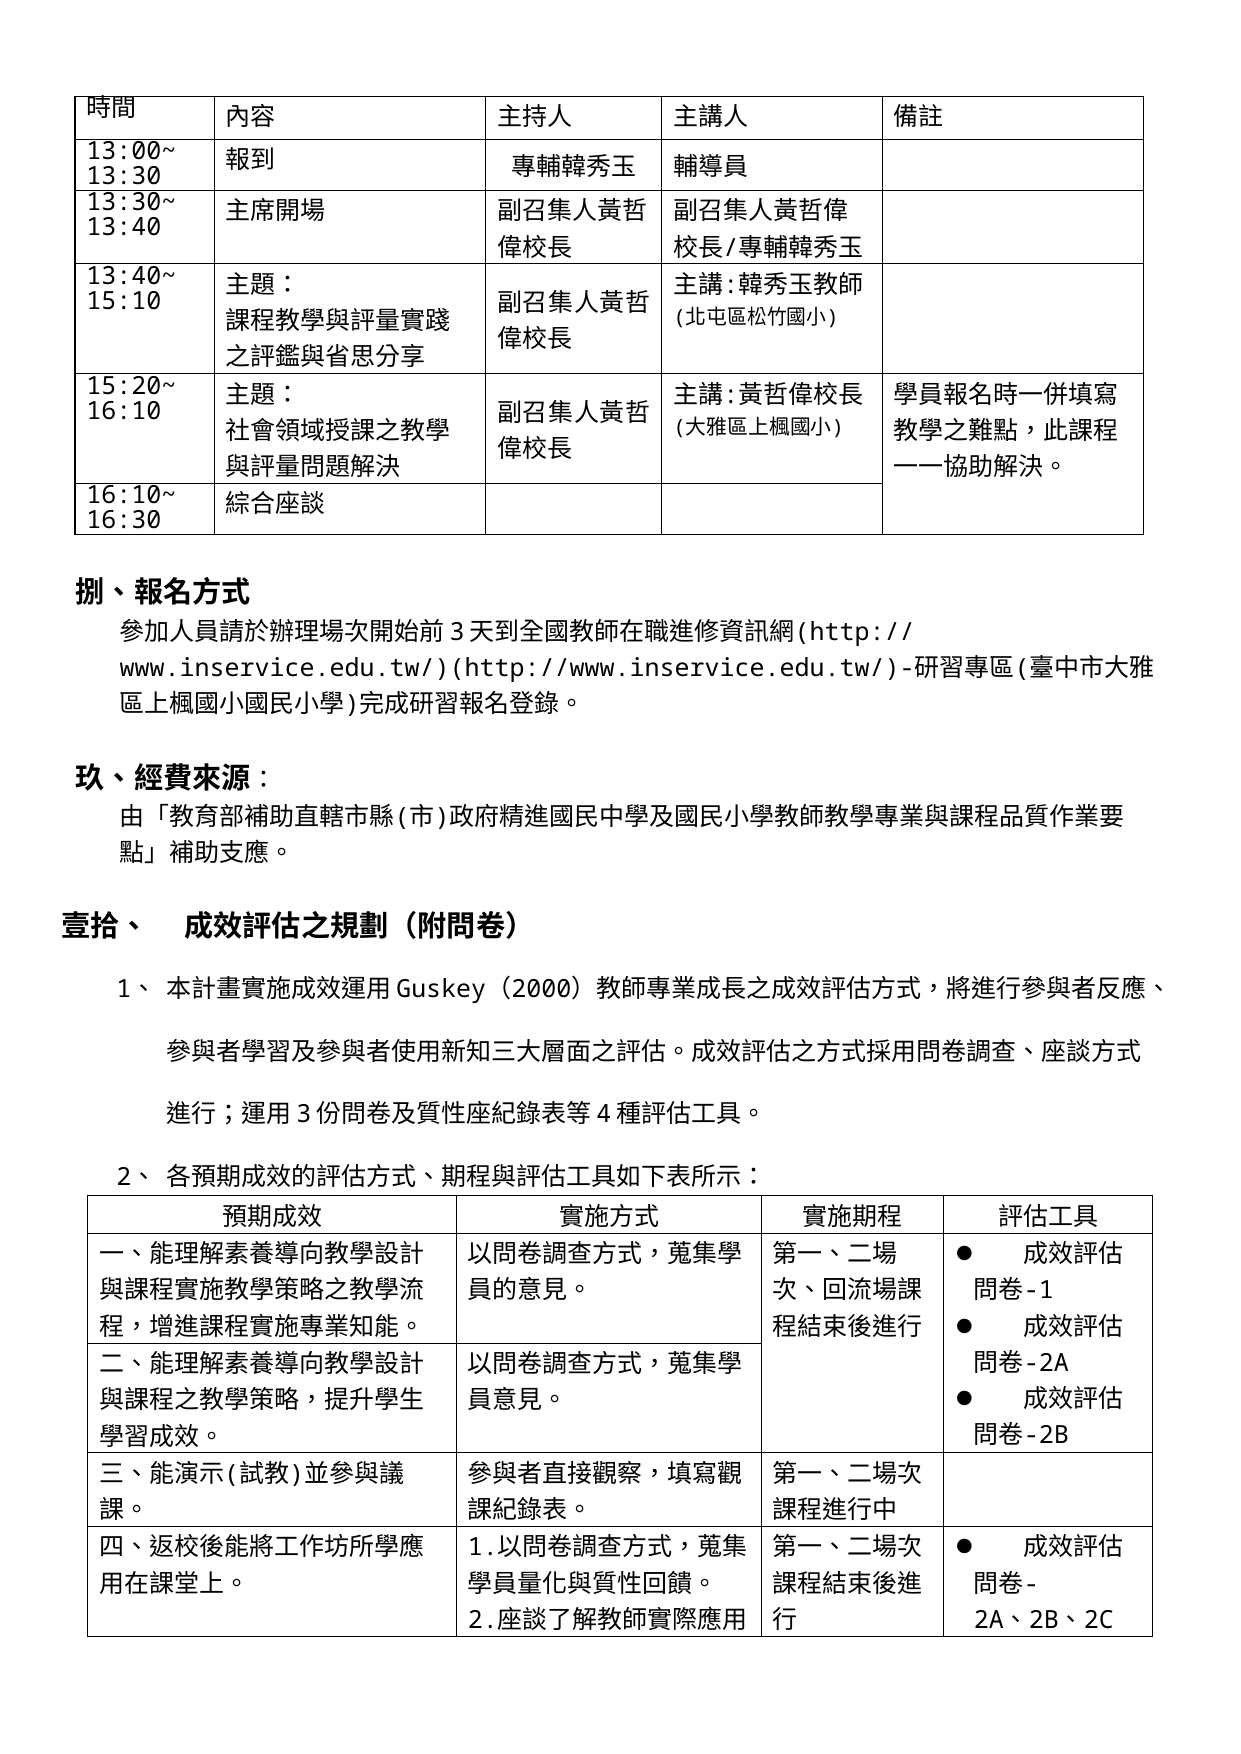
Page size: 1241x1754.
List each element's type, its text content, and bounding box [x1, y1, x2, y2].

table_cell 1.以問卷調查方式，蒐集學員量化與質性回饋。 2.座談了解教師實際應用 [457, 1527, 761, 1636]
table_cell 一、能理解素養導向教學設計與課程實施教學策略之教學流程，增進課程實施專業知能。 [88, 1234, 456, 1342]
table_cell 副召集人黃哲偉校長 [486, 264, 661, 373]
table_cell 第一、二場次課程結束後進行 [762, 1527, 943, 1636]
table_cell 13:40~ 15:10 [76, 264, 214, 373]
table_header 主講人 [662, 97, 882, 139]
table_cell 報到 [215, 140, 485, 190]
table_cell 主講:黃哲偉校長(大雅區上楓國小) [662, 374, 882, 483]
text 由「教育部補助直轄市縣(市)政府精進國民中學及國民小學教師教學專業與課程品質作業要點」補助支應。 [119, 796, 1165, 869]
table_cell 以問卷調查方式，蒐集學員意見。 [457, 1344, 761, 1452]
table_cell 16:10~ 16:30 [76, 484, 214, 534]
table_cell 主題： 課程教學與評量實踐之評鑑與省思分享 [215, 264, 485, 373]
table_cell 第一、二場次、回流場課程結束後進行 [762, 1234, 943, 1452]
list 本計畫實施成效運用Guskey（2000）教師專業成長之成效評估方式，將進行參與者反應、參與者學習及參與者使用新知三大層面之評估。成效評估之方式採用問卷調查、座談方式進行；運用3份問卷及質性座紀錄表等4種評估工具。 [116, 945, 1165, 1133]
table_cell 13:30~ 13:40 [76, 191, 214, 263]
text 參加人員請於辦理場次開始前3天到全國教師在職進修資訊網(http://www.inservice.edu.tw/)(http://www.inservice.edu.tw/)-研習專區(臺中市大雅區上楓國小國民小學)完成研習報名登錄。 [119, 611, 1165, 720]
list 各預期成效的評估方式、期程與評估工具如下表所示： [116, 1133, 1165, 1195]
table_cell 副召集人黃哲偉校長 [486, 374, 661, 483]
table_cell 主講:韓秀玉教師(北屯區松竹國小) [662, 264, 882, 373]
table_cell 以問卷調查方式，蒐集學員的意見。 [457, 1234, 761, 1342]
table_header 預期成效 [88, 1196, 456, 1233]
table_header 評估工具 [944, 1196, 1152, 1233]
table_cell 副召集人黃哲偉校長 [486, 191, 661, 263]
list 報名方式 [104, 569, 1165, 611]
table_cell 第一、二場次課程進行中 [762, 1453, 943, 1526]
table_cell 四、返校後能將工作坊所學應用在課堂上。 [88, 1527, 456, 1636]
table_cell [883, 191, 1143, 263]
table_cell 副召集人黃哲偉校長/專輔韓秀玉 [662, 191, 882, 263]
table_cell 輔導員 [662, 140, 882, 190]
table_header 備註 [883, 97, 1143, 139]
table_cell [662, 484, 882, 534]
table_cell 13:00~ 13:30 [76, 140, 214, 190]
table_cell [486, 484, 661, 534]
table_cell 主題： 社會領域授課之教學與評量問題解決 [215, 374, 485, 483]
list 經費來源： [104, 754, 1165, 796]
table_cell 15:20~ 16:10 [76, 374, 214, 483]
table_cell 專輔韓秀玉 [486, 140, 661, 190]
table_cell [944, 1453, 1152, 1526]
table_header 主持人 [486, 97, 661, 139]
table_cell [883, 264, 1143, 373]
table_cell [883, 140, 1143, 190]
table_header 內容 [215, 97, 485, 139]
table_cell 二、能理解素養導向教學設計與課程之教學策略，提升學生學習成效。 [88, 1344, 456, 1452]
table_cell 參與者直接觀察，填寫觀課紀錄表。 [457, 1453, 761, 1526]
table_cell 成效評估問卷-2A、2B、2C [944, 1527, 1152, 1636]
table_cell 綜合座談 [215, 484, 485, 534]
table_header 實施期程 [762, 1196, 943, 1233]
table_cell 成效評估問卷-1 成效評估問卷-2A 成效評估問卷-2B [944, 1234, 1152, 1452]
table_header 實施方式 [457, 1196, 761, 1233]
table_cell 三、能演示(試教)並參與議課。 [88, 1453, 456, 1526]
list 成效評估之規劃（附問卷） [104, 903, 1165, 945]
table_header 時間 [76, 97, 214, 139]
table_cell 主席開場 [215, 191, 485, 263]
table_cell 學員報名時一併填寫教學之難點，此課程一一協助解決。 [883, 374, 1143, 534]
